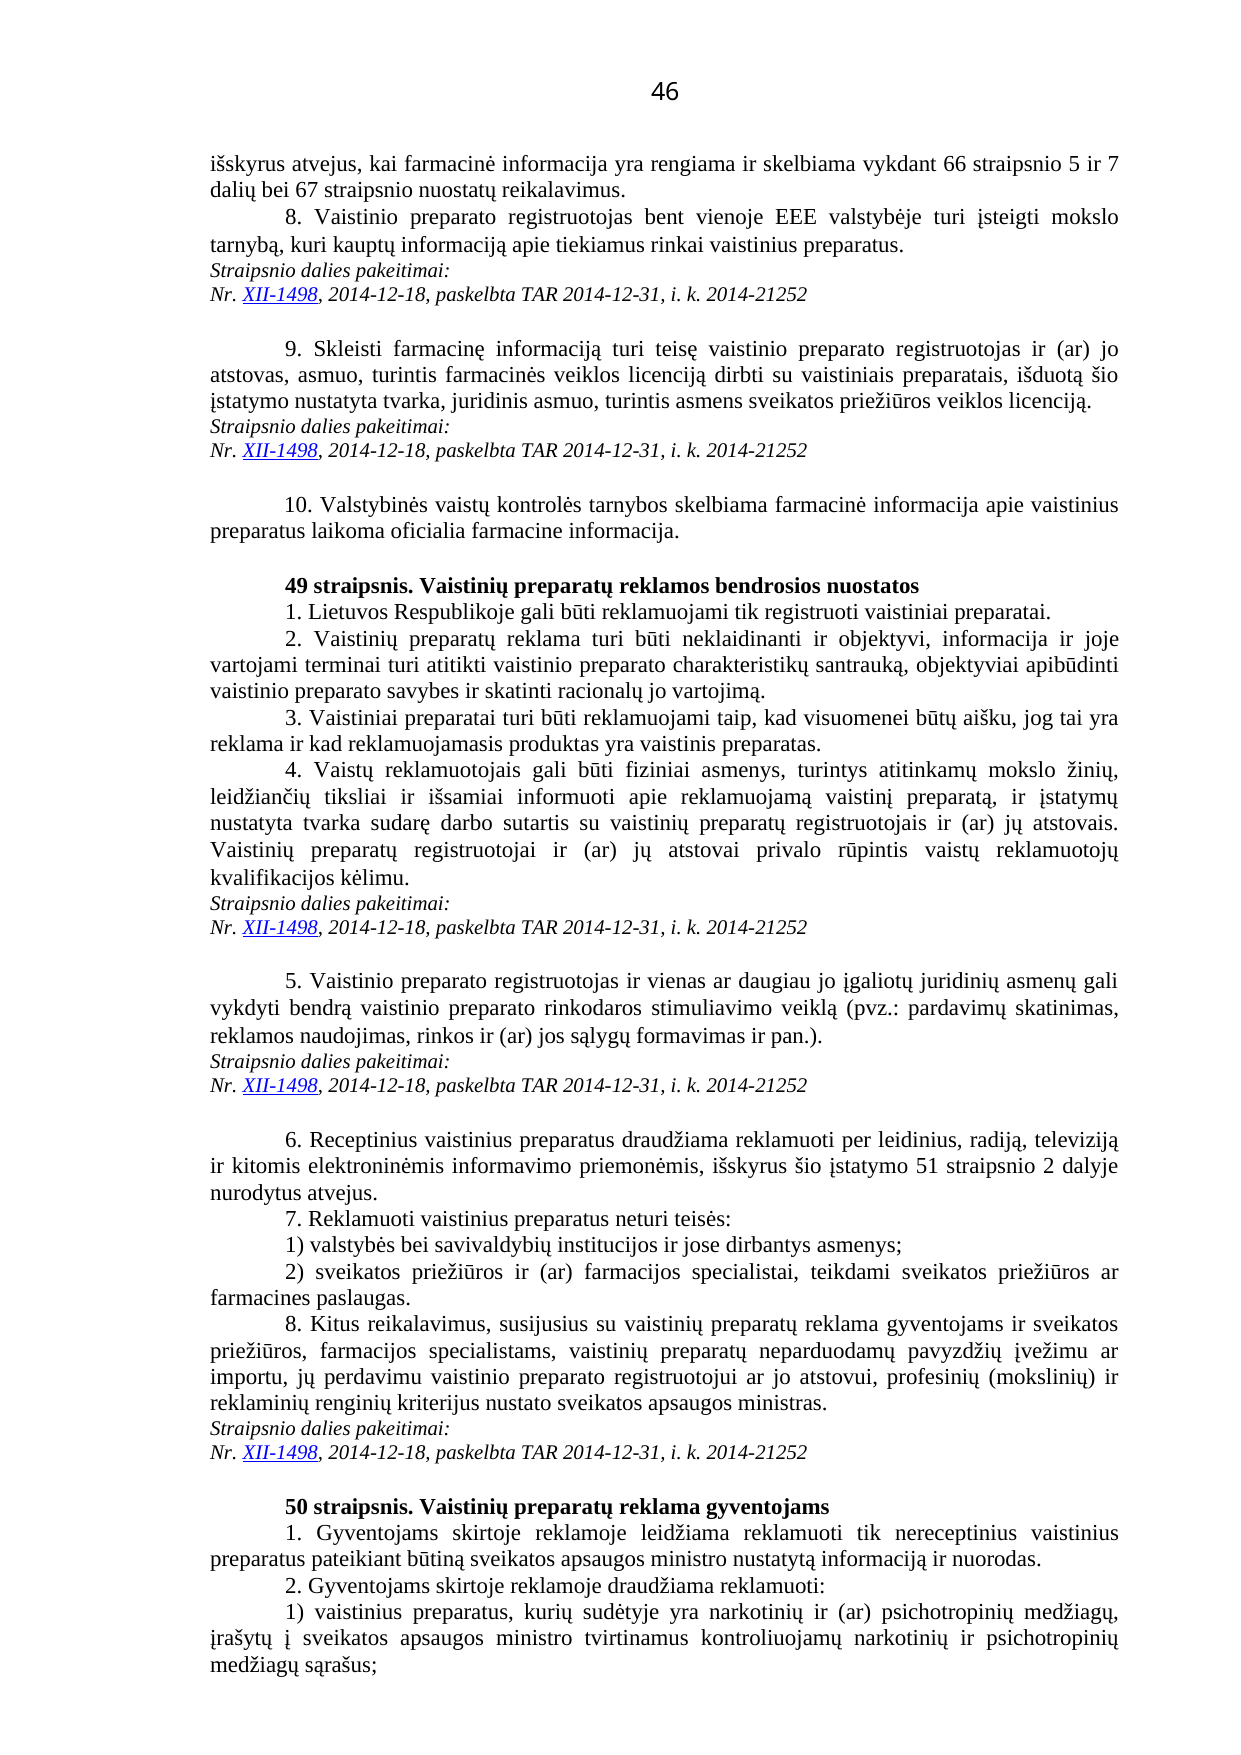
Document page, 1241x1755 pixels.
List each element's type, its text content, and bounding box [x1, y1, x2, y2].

text Straipsnio dalies pakeitimai: [210, 1416, 1120, 1440]
text 1) valstybės bei savivaldybių institucijos ir jose dirbantys asmenys; [210, 1231, 1120, 1258]
text Straipsnio dalies pakeitimai: [210, 891, 1120, 915]
text Straipsnio dalies pakeitimai: [210, 1049, 1120, 1073]
text išskyrus atvejus, kai farmacinė informacija yra rengiama ir skelbiama vykdant 66 straipsnio 5 ir 7 dalių bei 67 straipsnio nuostatų reikalavimus. [210, 150, 1120, 203]
text Nr. XII-1498, 2014-12-18, paskelbta TAR 2014-12-31, i. k. 2014-21252 [210, 915, 1120, 939]
text 8. Kitus reikalavimus, susijusius su vaistinių preparatų reklama gyventojams ir sveikatos priežiūros, farmacijos specialistams, vaistinių preparatų neparduodamų pavyzdžių įvežimu ar importu, jų perdavimu vaistinio preparato registruotojui ar jo atstovui, profesinių (mokslinių) ir reklaminių renginių kriterijus nustato sveikatos apsaugos ministras. [210, 1310, 1120, 1416]
text 5. Vaistinio preparato registruotojas ir vienas ar daugiau jo įgaliotų juridinių asmenų gali vykdyti bendrą vaistinio preparato rinkodaros stimuliavimo veiklą (pvz.: pardavimų skatinimas, reklamos naudojimas, rinkos ir (ar) jos sąlygų formavimas ir pan.). [210, 968, 1120, 1049]
text 49 straipsnis. Vaistinių preparatų reklamos bendrosios nuostatos [210, 572, 1120, 598]
text Straipsnio dalies pakeitimai: [210, 258, 1120, 282]
text 1. Lietuvos Respublikoje gali būti reklamuojami tik registruoti vaistiniai preparatai. [210, 598, 1120, 625]
text Nr. XII-1498, 2014-12-18, paskelbta TAR 2014-12-31, i. k. 2014-21252 [210, 282, 1120, 306]
text 8. Vaistinio preparato registruotojas bent vienoje EEE valstybėje turi įsteigti mokslo tarnybą, kuri kauptų informaciją apie tiekiamus rinkai vaistinius preparatus. [210, 203, 1120, 258]
text 10. Valstybinės vaistų kontrolės tarnybos skelbiama farmacinė informacija apie vaistinius preparatus laikoma oficialia farmacine informacija. [210, 491, 1120, 543]
text Nr. XII-1498, 2014-12-18, paskelbta TAR 2014-12-31, i. k. 2014-21252 [210, 1073, 1120, 1097]
text 2. Vaistinių preparatų reklama turi būti neklaidinanti ir objektyvi, informacija ir joje vartojami terminai turi atitikti vaistinio preparato charakteristikų santrauką, objektyviai apibūdinti vaistinio preparato savybes ir skatinti racionalų jo vartojimą. [210, 625, 1120, 704]
text 7. Reklamuoti vaistinius preparatus neturi teisės: [210, 1205, 1120, 1231]
text 4. Vaistų reklamuotojais gali būti fiziniai asmenys, turintys atitinkamų mokslo žinių, leidžiančių tiksliai ir išsamiai informuoti apie reklamuojamą vaistinį preparatą, ir įstatymų nustatyta tvarka sudarę darbo sutartis su vaistinių preparatų registruotojais ir (ar) jų atstovais. Vaistinių preparatų registruotojai ir (ar) jų atstovai privalo rūpintis vaistų reklamuotojų kvalifikacijos kėlimu. [210, 757, 1120, 891]
text 1. Gyventojams skirtoje reklamoje leidžiama reklamuoti tik nereceptinius vaistinius preparatus pateikiant būtiną sveikatos apsaugos ministro nustatytą informaciją ir nuorodas. [210, 1519, 1120, 1572]
text Nr. XII-1498, 2014-12-18, paskelbta TAR 2014-12-31, i. k. 2014-21252 [210, 1440, 1120, 1464]
text 6. Receptinius vaistinius preparatus draudžiama reklamuoti per leidinius, radiją, televiziją ir kitomis elektroninėmis informavimo priemonėmis, išskyrus šio įstatymo 51 straipsnio 2 dalyje nurodytus atvejus. [210, 1126, 1120, 1205]
text 9. Skleisti farmacinę informaciją turi teisę vaistinio preparato registruotojas ir (ar) jo atstovas, asmuo, turintis farmacinės veiklos licenciją dirbti su vaistiniais preparatais, išduotą šio įstatymo nustatyta tvarka, juridinis asmuo, turintis asmens sveikatos priežiūros veiklos licenciją. [210, 335, 1120, 414]
text 3. Vaistiniai preparatai turi būti reklamuojami taip, kad visuomenei būtų aišku, jog tai yra reklama ir kad reklamuojamasis produktas yra vaistinis preparatas. [210, 704, 1120, 757]
text 2. Gyventojams skirtoje reklamoje draudžiama reklamuoti: [210, 1572, 1120, 1598]
text Nr. XII-1498, 2014-12-18, paskelbta TAR 2014-12-31, i. k. 2014-21252 [210, 438, 1120, 462]
text Straipsnio dalies pakeitimai: [210, 414, 1120, 438]
text 2) sveikatos priežiūros ir (ar) farmacijos specialistai, teikdami sveikatos priežiūros ar farmacines paslaugas. [210, 1258, 1120, 1310]
text 1) vaistinius preparatus, kurių sudėtyje yra narkotinių ir (ar) psichotropinių medžiagų, įrašytų į sveikatos apsaugos ministro tvirtinamus kontroliuojamų narkotinių ir psichotropinių medžiagų sąrašus; [210, 1598, 1120, 1677]
text 50 straipsnis. Vaistinių preparatų reklama gyventojams [210, 1493, 1120, 1519]
